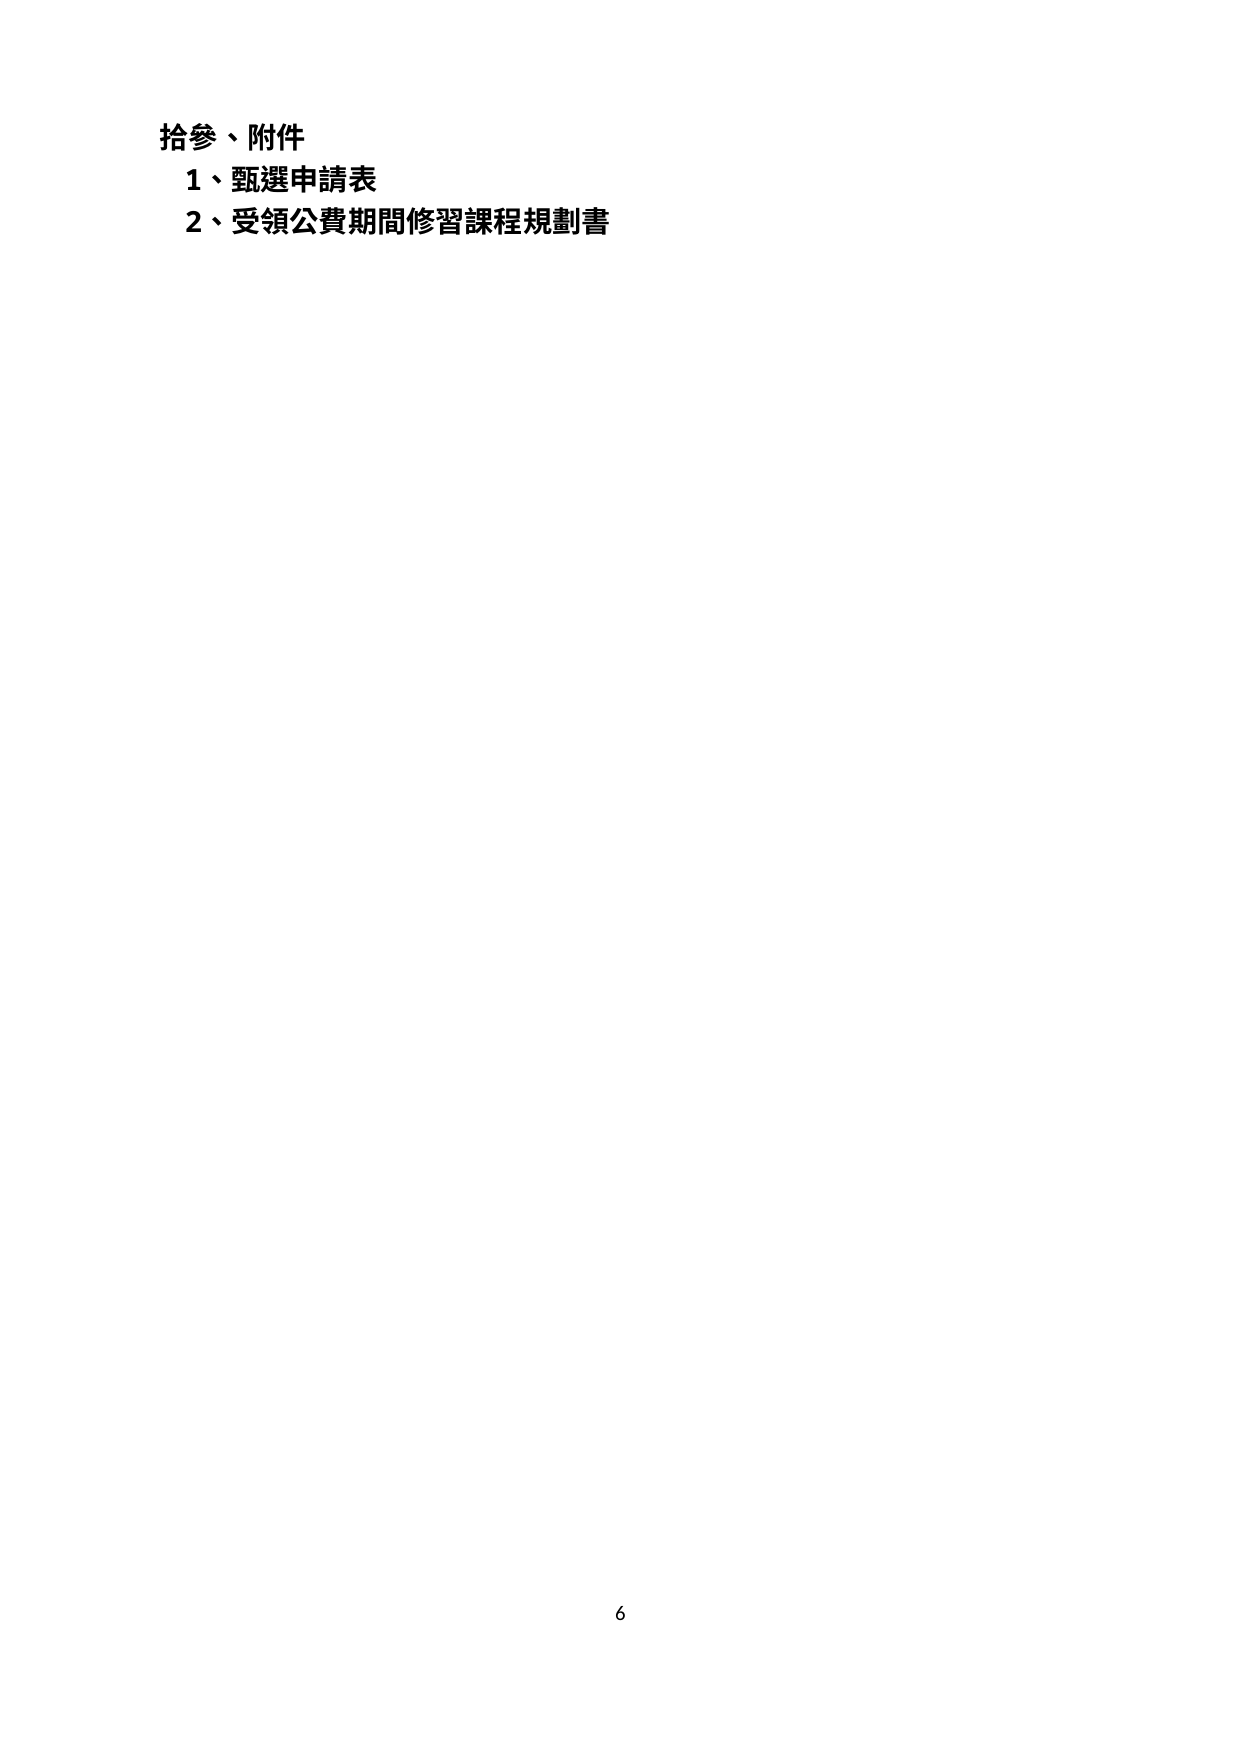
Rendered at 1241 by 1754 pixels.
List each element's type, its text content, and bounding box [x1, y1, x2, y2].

text 拾參、附件 [159, 94, 1081, 157]
list 甄選申請表 [184, 157, 1081, 199]
list 受領公費期間修習課程規劃書 [184, 199, 1081, 241]
